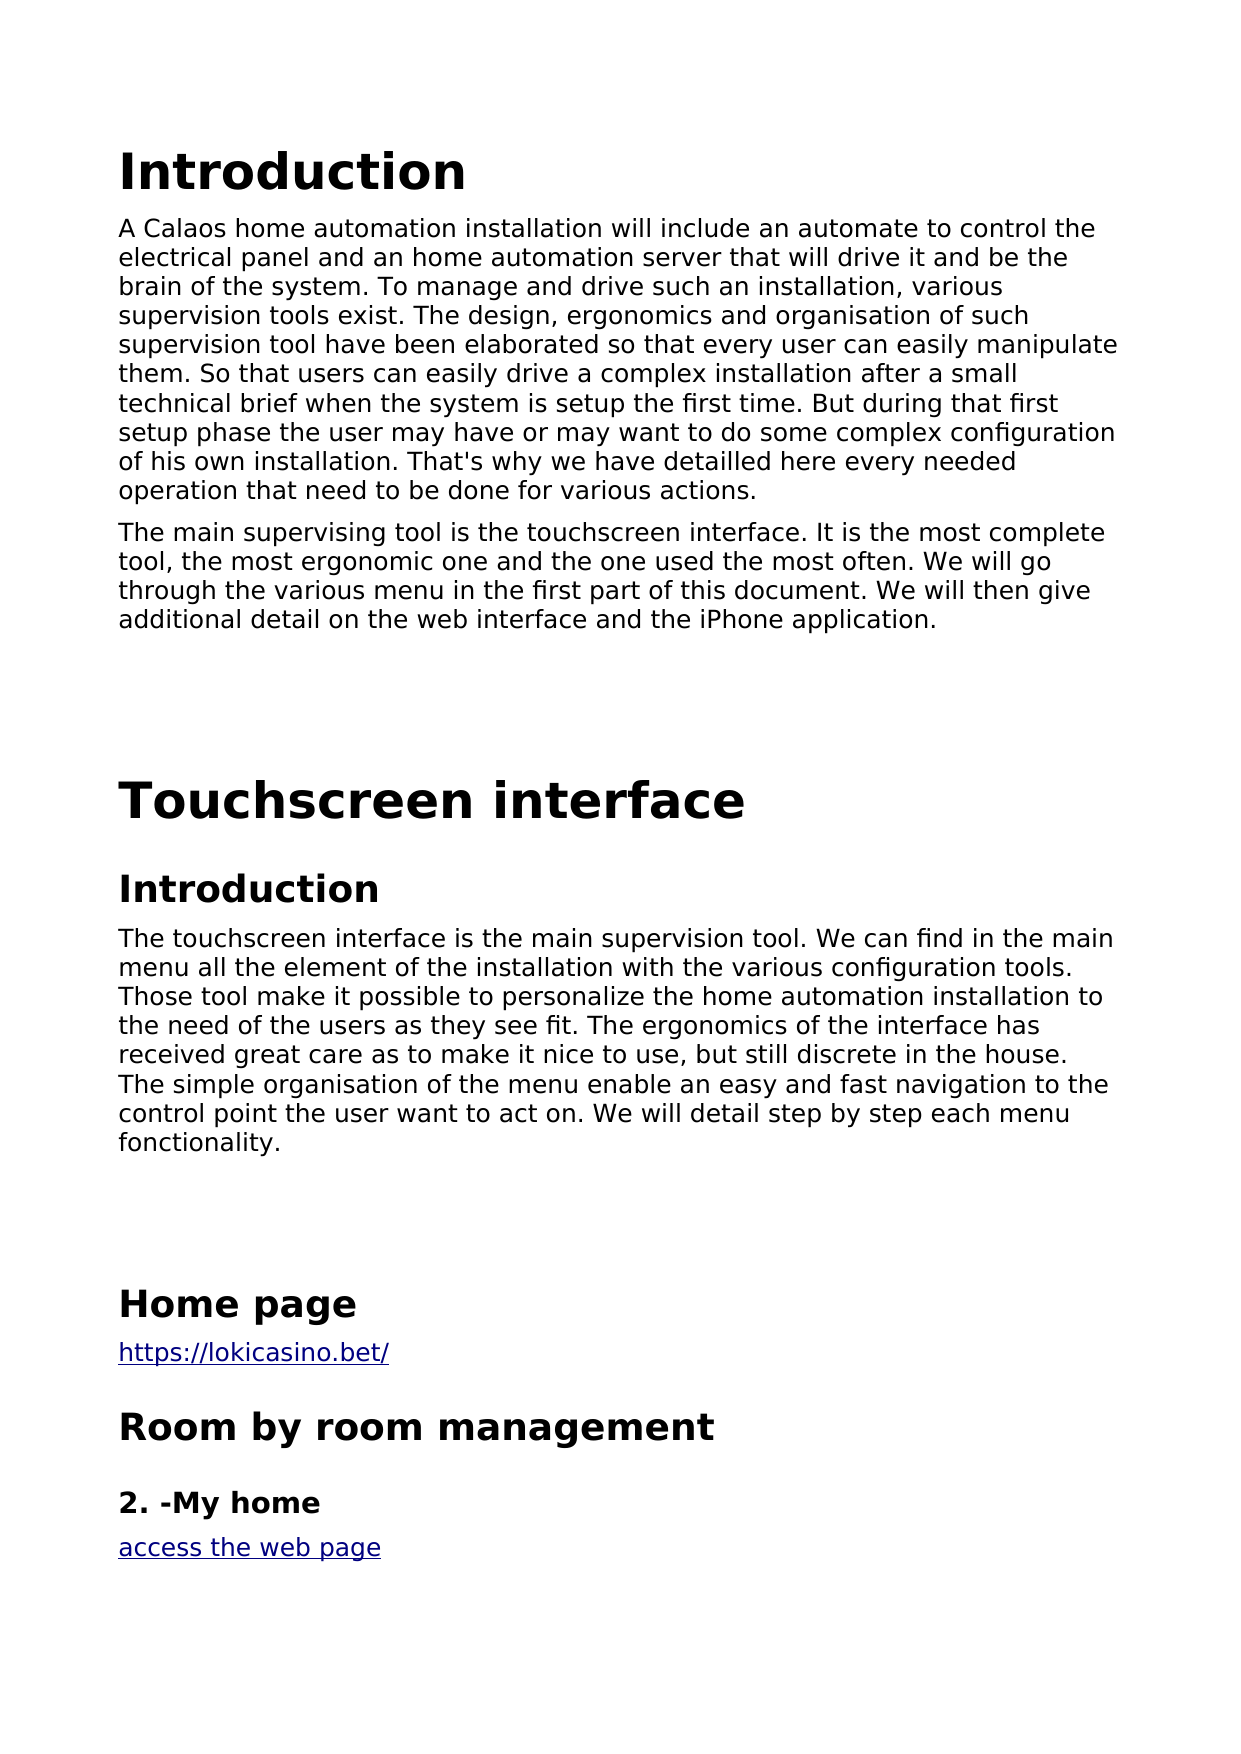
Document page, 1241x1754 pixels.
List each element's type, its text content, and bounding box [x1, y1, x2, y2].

text https://lokicasino.bet/ [118, 1338, 1122, 1368]
subtitle Room by room management [118, 1405, 1122, 1449]
text A Calaos home automation installation will include an automate to control the electrical panel and an home automation server that will drive it and be the brain of the system. To manage and drive such an installation, various supervision tools exist. The design, ergonomics and organisation of such supervision tool have been elaborated so that every user can easily manipulate them. So that users can easily drive a complex installation after a small technical brief when the system is setup the first time. But during that first setup phase the user may have or may want to do some complex configuration of his own installation. That's why we have detailled here every needed operation that need to be done for various actions. [118, 214, 1122, 506]
text The touchscreen interface is the main supervision tool. We can find in the main menu all the element of the installation with the various configuration tools. Those tool make it possible to personalize the home automation installation to the need of the users as they see fit. The ergonomics of the interface has received great care as to make it nice to use, but still discrete in the house. The simple organisation of the menu enable an easy and fast navigation to the control point the user want to act on. We will detail step by step each menu fonctionality. [118, 924, 1122, 1245]
subtitle Touchscreen interface [118, 772, 1122, 830]
subtitle Introduction [118, 143, 1122, 201]
subtitle 2. -My home [118, 1486, 1122, 1520]
text access the web page [118, 1533, 1122, 1562]
subtitle Home page [118, 1282, 1122, 1326]
text The main supervising tool is the touchscreen interface. It is the most complete tool, the most ergonomic one and the one used the most often. We will go through the various menu in the first part of this document. We will then give additional detail on the web interface and the iPhone application. [118, 518, 1122, 635]
subtitle Introduction [118, 868, 1122, 912]
